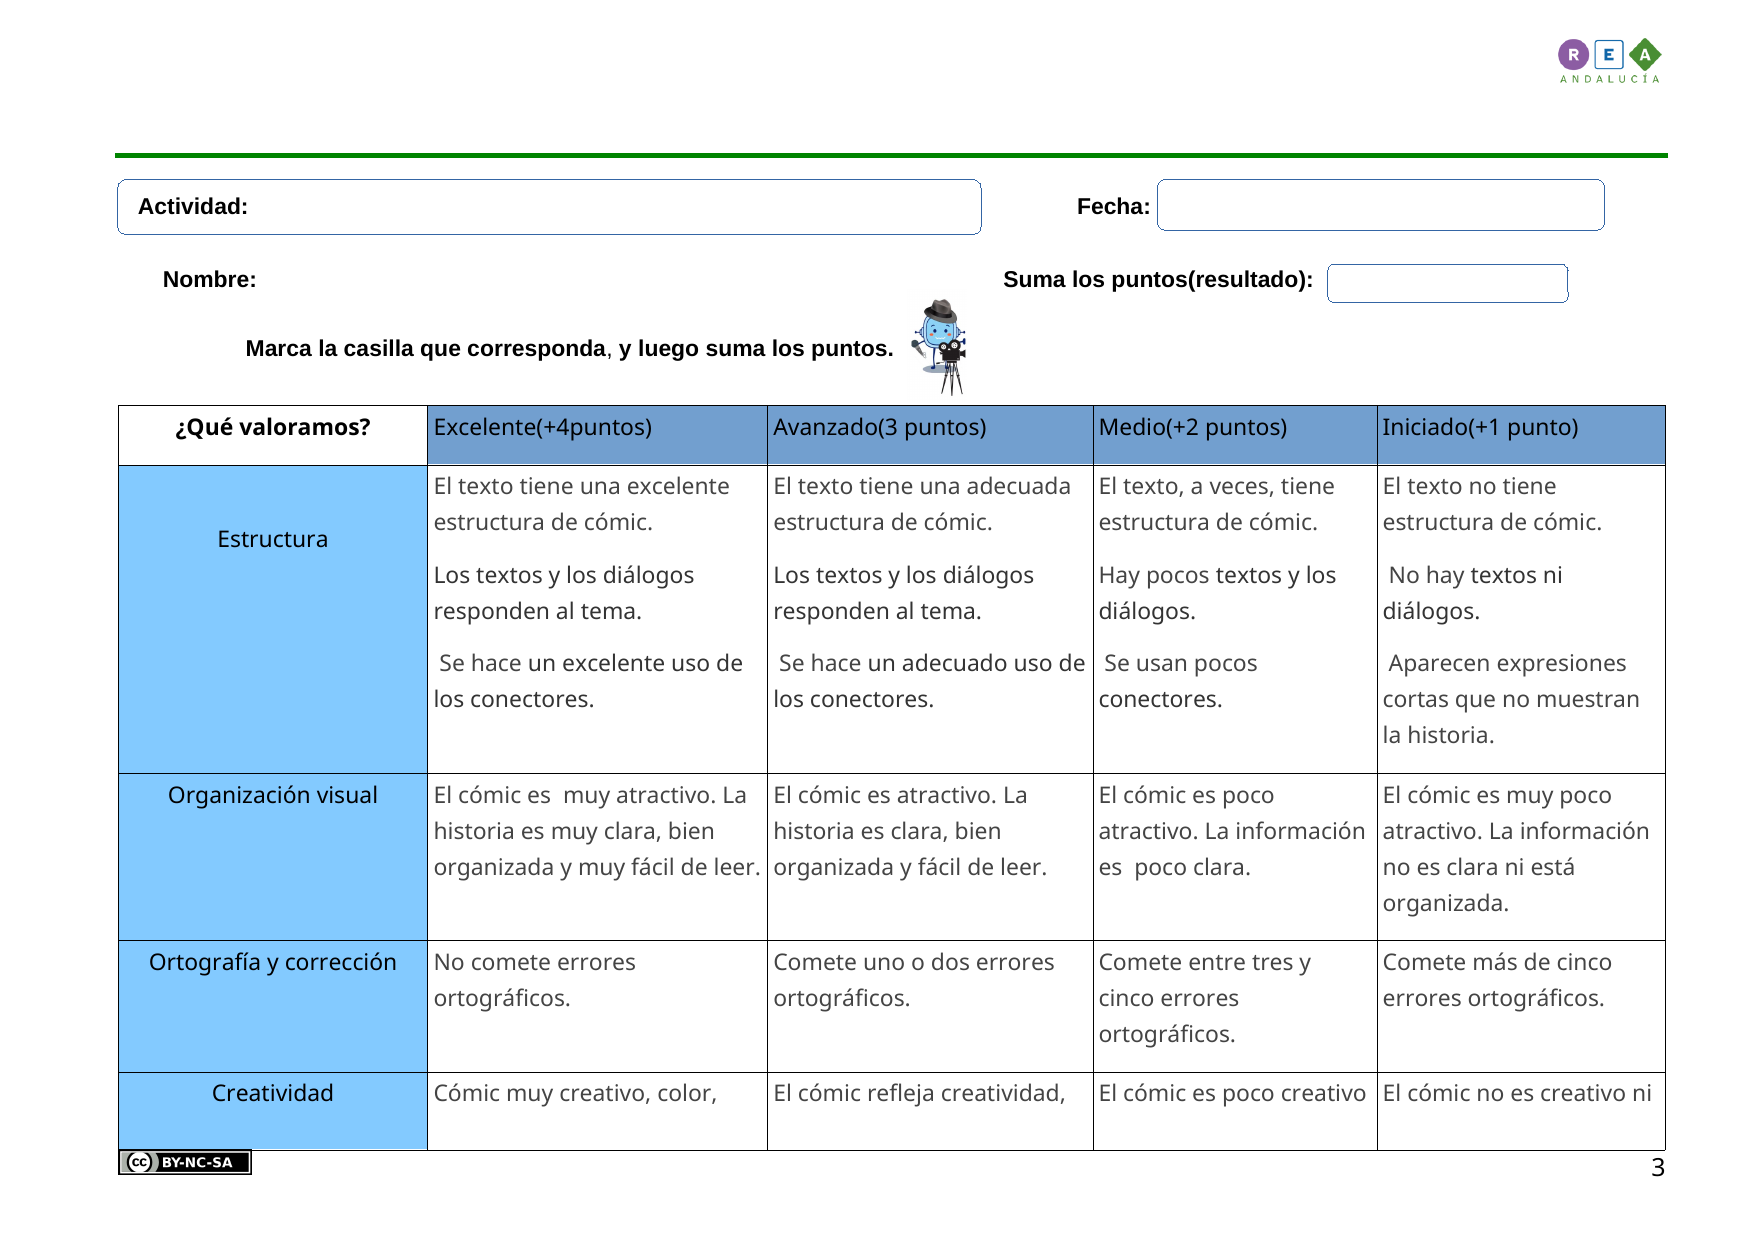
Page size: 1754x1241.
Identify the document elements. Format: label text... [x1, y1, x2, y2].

table_header Medio(+2 puntos) [1094, 406, 1377, 464]
table_header Avanzado(3 puntos) [768, 406, 1093, 464]
picture [1553, 33, 1666, 88]
table_cell Comete uno o dos errores ortográficos. [768, 941, 1093, 1072]
table_header ¿Qué valoramos? [119, 406, 427, 464]
table_cell Estructura [119, 466, 427, 773]
table_cell Creatividad [119, 1073, 427, 1149]
table_header Excelente(+4puntos) [428, 406, 767, 464]
picture [118, 1151, 536, 1184]
table_cell El texto, a veces, tiene estructura de cómic. Hay pocos textos y los diálogos. Se usan pocos conectores. [1094, 466, 1377, 773]
table_cell El cómic refleja creatividad, [768, 1073, 1093, 1149]
table_cell El cómic no es creativo ni [1378, 1073, 1665, 1149]
picture [907, 289, 967, 402]
table_cell El cómic es poco atractivo. La información es poco clara. [1094, 774, 1377, 940]
text [967, 335, 1665, 361]
table_cell El cómic es atractivo. La historia es clara, bien organizada y fácil de leer. [768, 774, 1093, 940]
table_cell El cómic es muy atractivo. La historia es muy clara, bien organizada y muy fácil de leer. [428, 774, 767, 940]
table_cell Comete entre tres y cinco errores ortográficos. [1094, 941, 1377, 1072]
table_cell Comete más de cinco errores ortográficos. [1378, 941, 1665, 1072]
table_cell Ortografía y corrección [119, 941, 427, 1072]
table_header Iniciado(+1 punto) [1378, 406, 1665, 464]
table_cell El texto tiene una adecuada estructura de cómic. Los textos y los diálogos responden al tema. Se hace un adecuado uso de los conectores. [768, 466, 1093, 773]
table_cell No comete errores ortográficos. [428, 941, 767, 1072]
text Nombre: Suma los puntos(resultado): [118, 266, 1328, 292]
text Actividad: Fecha: [118, 193, 1665, 219]
text [1567, 266, 1665, 292]
text Marca la casilla que corresponda, y luego suma los puntos. [118, 335, 907, 361]
table_cell El texto tiene una excelente estructura de cómic. Los textos y los diálogos responden al tema. Se hace un excelente uso de los conectores. [428, 466, 767, 773]
table_cell El cómic es muy poco atractivo. La información no es clara ni está organizada. [1378, 774, 1665, 940]
table_cell El cómic es poco creativo [1094, 1073, 1377, 1149]
table_cell Organización visual [119, 774, 427, 940]
table_cell Cómic muy creativo, color, [428, 1073, 767, 1149]
table_cell El texto no tiene estructura de cómic. No hay textos ni diálogos. Aparecen expresiones cortas que no muestran la historia. [1378, 466, 1665, 773]
